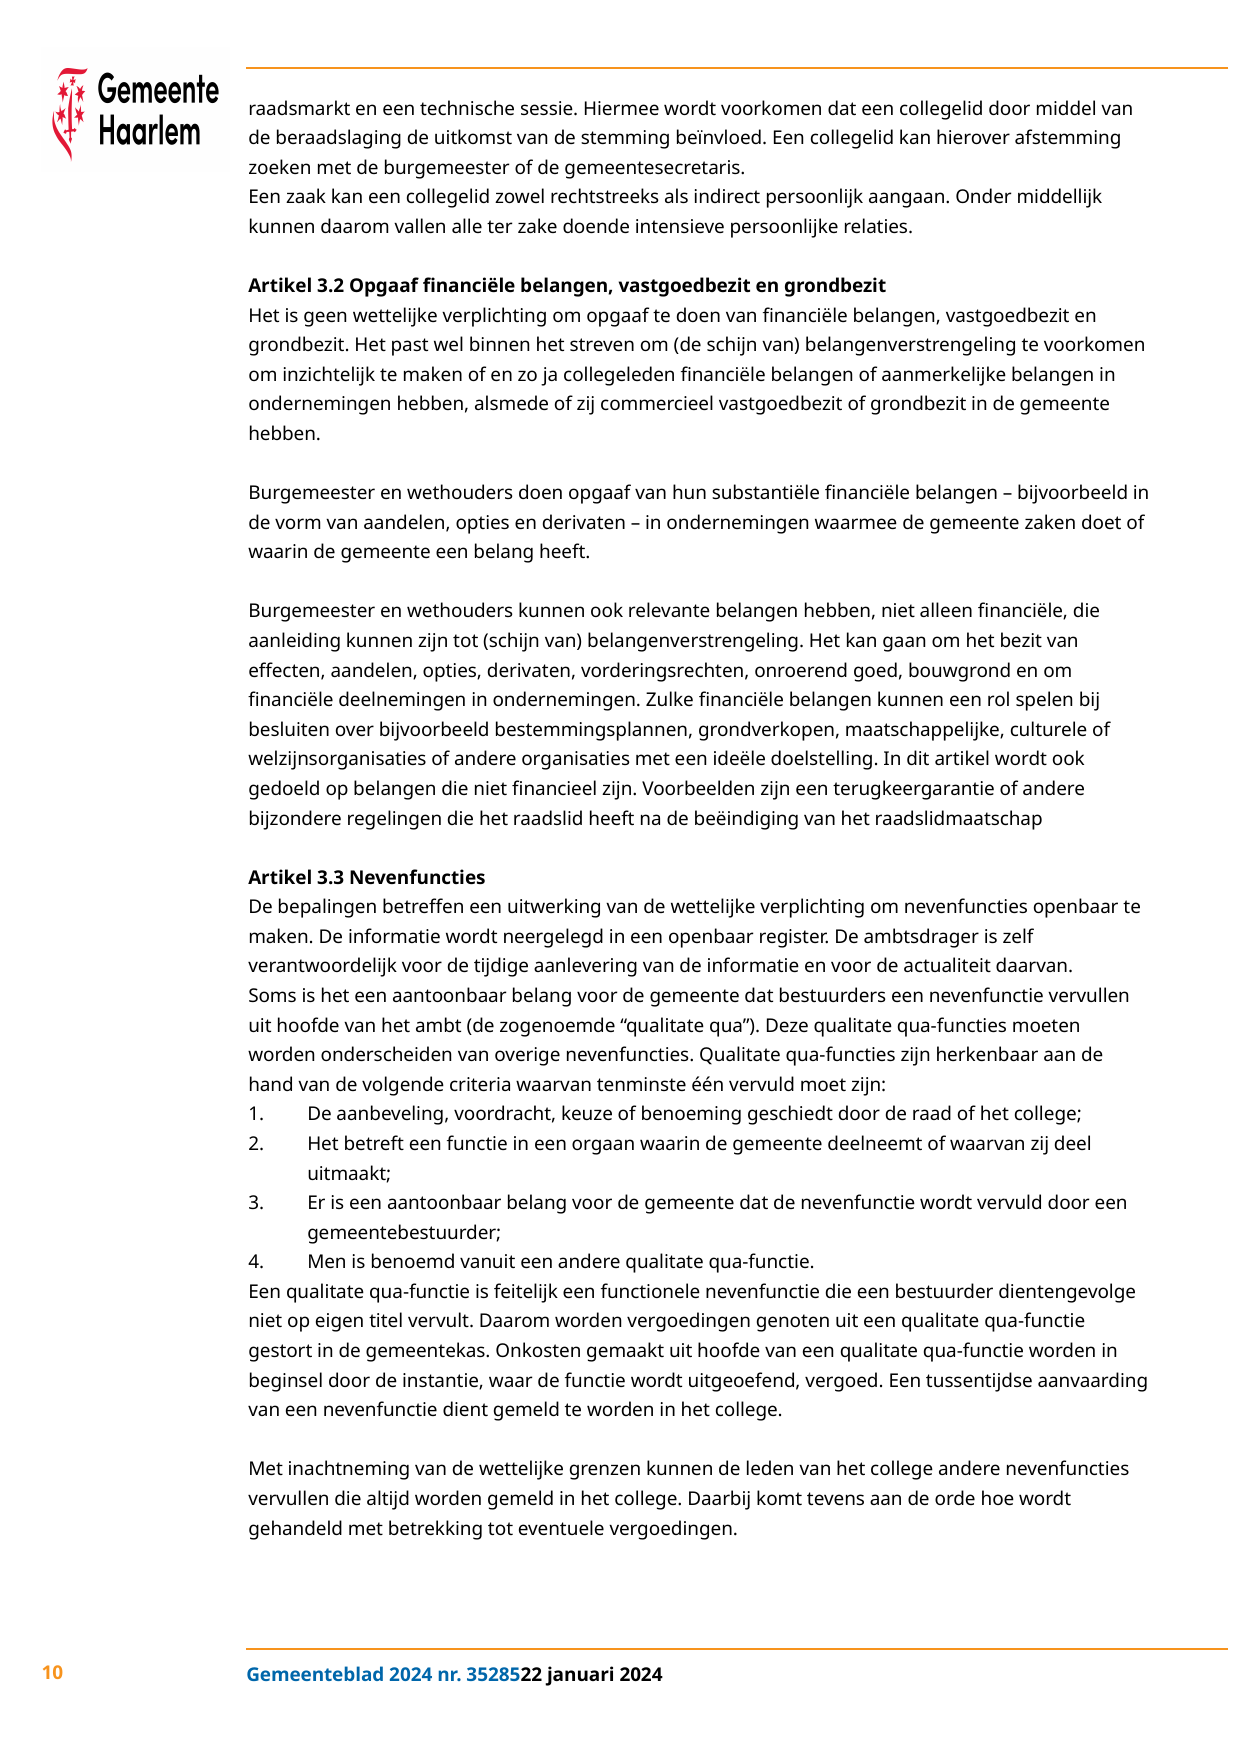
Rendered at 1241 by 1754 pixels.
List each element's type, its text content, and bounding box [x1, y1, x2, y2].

text De bepalingen betreffen een uitwerking van de wettelijke verplichting om nevenfuncties openbaar te maken. De informatie wordt neergelegd in een openbaar register. De ambtsdrager is zelf verantwoordelijk voor de tijdige aanlevering van de informatie en voor de actualiteit daarvan. [248, 893, 1152, 978]
text Een zaak kan een collegelid zowel rechtstreeks als indirect persoonlijk aangaan. Onder middellijk kunnen daarom vallen alle ter zake doende intensieve persoonlijke relaties. [248, 183, 1152, 239]
list De aanbeveling, voordracht, keuze of benoeming geschiedt door de raad of het college; [248, 1101, 1152, 1126]
text Een qualitate qua-functie is feitelijk een functionele nevenfunctie die een bestuurder dientengevolge niet op eigen titel vervult. Daarom worden vergoedingen genoten uit een qualitate qua-functie gestort in de gemeentekas. Onkosten gemaakt uit hoofde van een qualitate qua-functie worden in beginsel door de instantie, waar de functie wordt uitgeoefend, vergoed. Een tussentijdse aanvaarding van een nevenfunctie dient gemeld te worden in het college. [248, 1278, 1152, 1422]
text Met inachtneming van de wettelijke grenzen kunnen de leden van het college andere nevenfuncties vervullen die altijd worden gemeld in het college. Daarbij komt tevens aan de orde hoe wordt gehandeld met betrekking tot eventuele vergoedingen. [248, 1456, 1152, 1541]
picture [41, 47, 231, 172]
text Soms is het een aantoonbaar belang voor de gemeente dat bestuurders een nevenfunctie vervullen uit hoofde van het ambt (de zogenoemde “qualitate qua”). Deze qualitate qua-functies moeten worden onderscheiden van overige nevenfuncties. Qualitate qua-functies zijn herkenbaar aan de hand van de volgende criteria waarvan tenminste één vervuld moet zijn: [248, 982, 1152, 1097]
list Er is een aantoonbaar belang voor de gemeente dat de nevenfunctie wordt vervuld door een gemeentebestuurder; [248, 1189, 1152, 1245]
list Men is benoemd vanuit een andere qualitate qua-functie. [248, 1248, 1152, 1274]
text raadsmarkt en een technische sessie. Hiermee wordt voorkomen dat een collegelid door middel van de beraadslaging de uitkomst van de stemming beïnvloed. Een collegelid kan hierover afstemming zoeken met de burgemeester of de gemeentesecretaris. [248, 95, 1152, 180]
text Artikel 3.2 Opgaaf financiële belangen, vastgoedbezit en grondbezit [248, 272, 1152, 298]
list Het betreft een functie in een orgaan waarin de gemeente deelneemt of waarvan zij deel uitmaakt; [248, 1130, 1152, 1186]
text Artikel 3.3 Nevenfuncties [248, 864, 1152, 890]
text Burgemeester en wethouders kunnen ook relevante belangen hebben, niet alleen financiële, die aanleiding kunnen zijn tot (schijn van) belangenverstrengeling. Het kan gaan om het bezit van effecten, aandelen, opties, derivaten, vorderingsrechten, onroerend goed, bouwgrond en om financiële deelnemingen in ondernemingen. Zulke financiële belangen kunnen een rol spelen bij besluiten over bijvoorbeeld bestemmingsplannen, grondverkopen, maatschappelijke, culturele of welzijnsorganisaties of andere organisaties met een ideële doelstelling. In dit artikel wordt ook gedoeld op belangen die niet financieel zijn. Voorbeelden zijn een terugkeergarantie of andere bijzondere regelingen die het raadslid heeft na de beëindiging van het raadslidmaatschap [248, 598, 1152, 831]
text Burgemeester en wethouders doen opgaaf van hun substantiële financiële belangen – bijvoorbeeld in de vorm van aandelen, opties en derivaten – in ondernemingen waarmee de gemeente zaken doet of waarin de gemeente een belang heeft. [248, 479, 1152, 564]
text Het is geen wettelijke verplichting om opgaaf te doen van financiële belangen, vastgoedbezit en grondbezit. Het past wel binnen het streven om (de schijn van) belangenverstrengeling te voorkomen om inzichtelijk te maken of en zo ja collegeleden financiële belangen of aanmerkelijke belangen in ondernemingen hebben, alsmede of zij commercieel vastgoedbezit of grondbezit in de gemeente hebben. [248, 302, 1152, 446]
